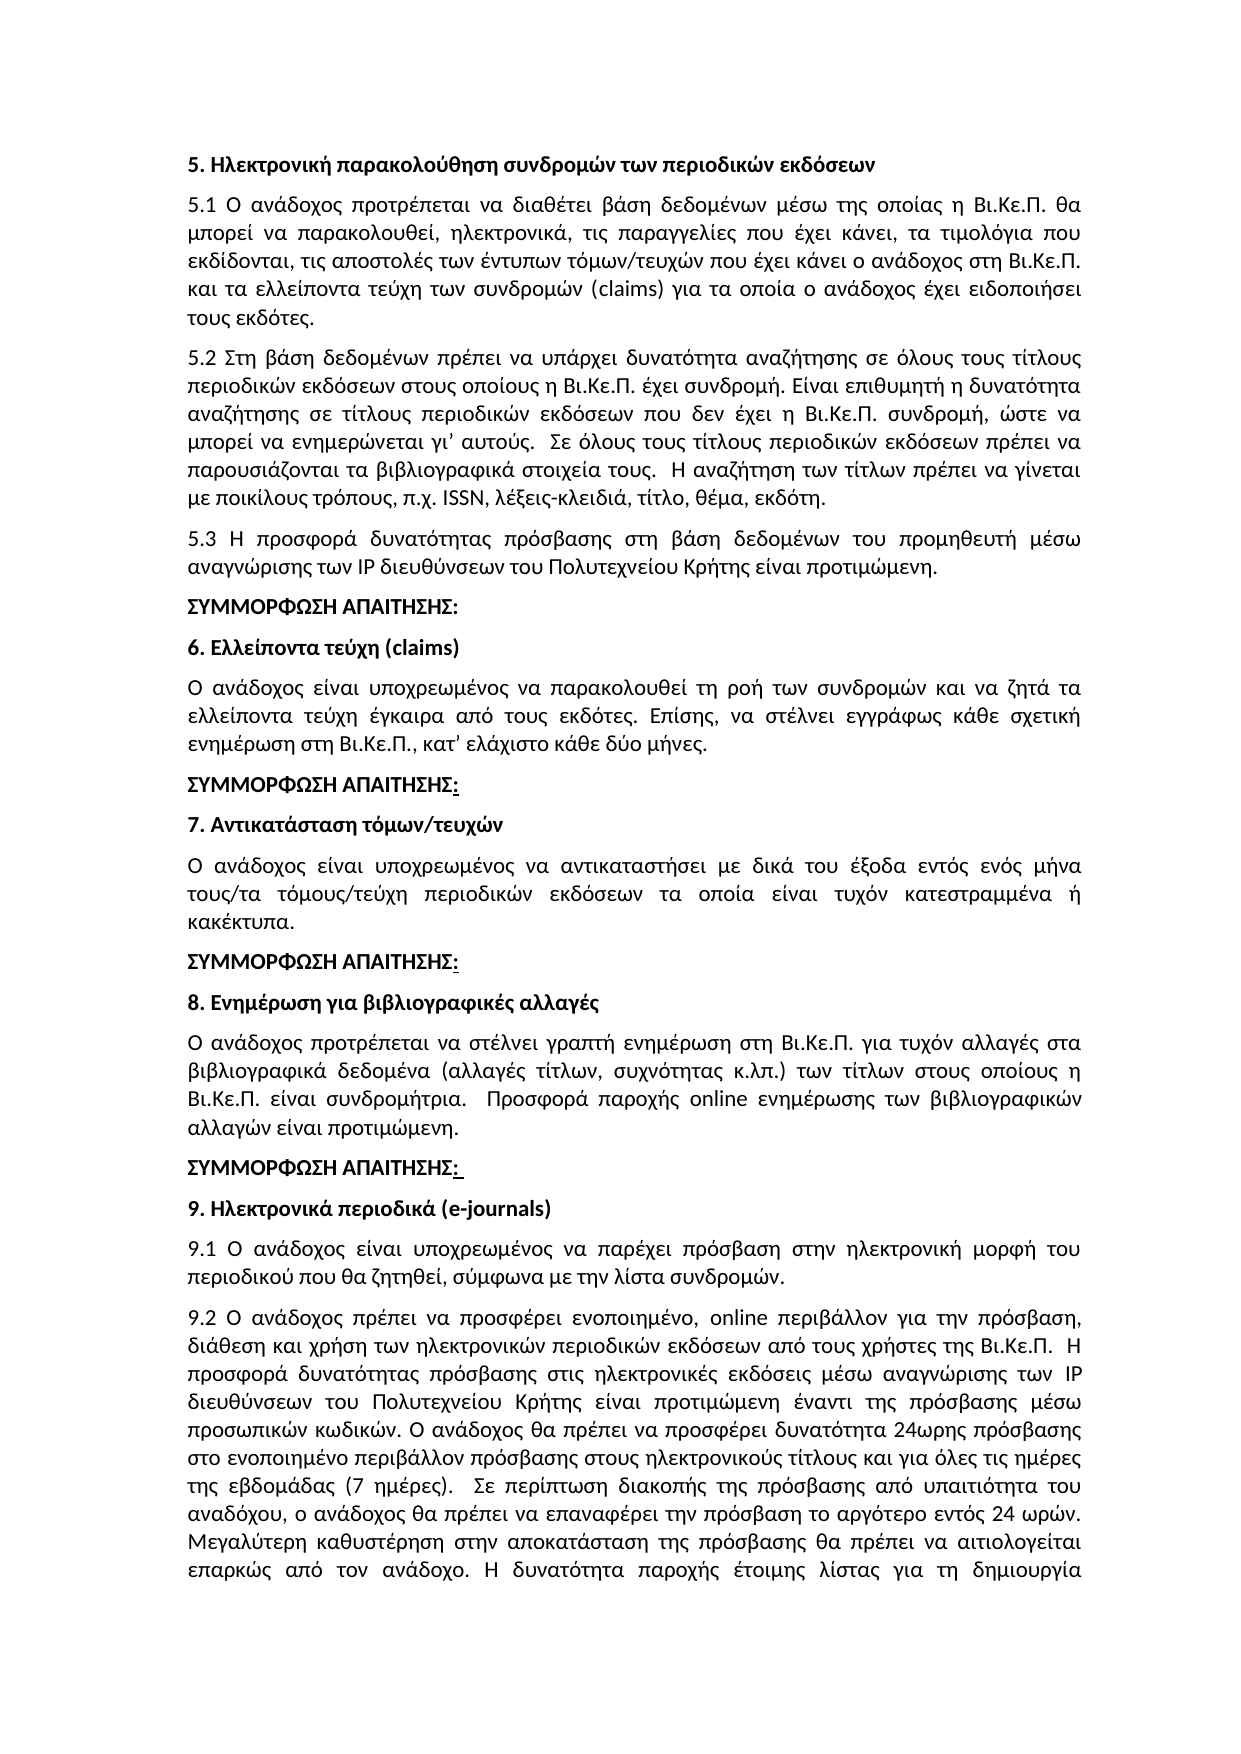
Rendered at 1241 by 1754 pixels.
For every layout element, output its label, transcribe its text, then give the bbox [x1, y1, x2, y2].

text 9.1 Ο ανάδοχος είναι υποχρεωμένος να παρέχει πρόσβαση στην ηλεκτρονική μορφή του περιοδικού που θα ζητηθεί, σύμφωνα με την λίστα συνδρομών. [187, 1234, 1082, 1290]
text 5.2 Στη βάση δεδομένων πρέπει να υπάρχει δυνατότητα αναζήτησης σε όλους τους τίτλους περιοδικών εκδόσεων στους οποίους η Βι.Κε.Π. έχει συνδρομή. Είναι επιθυμητή η δυνατότητα αναζήτησης σε τίτλους περιοδικών εκδόσεων που δεν έχει η Βι.Κε.Π. συνδρομή, ώστε να μπορεί να ενημερώνεται γι’ αυτούς. Σε όλους τους τίτλους περιοδικών εκδόσεων πρέπει να παρουσιάζονται τα βιβλιογραφικά στοιχεία τους. Η αναζήτηση των τίτλων πρέπει να γίνεται με ποικίλους τρόπους, π.χ. ISSN, λέξεις-κλειδιά, τίτλο, θέμα, εκδότη. [187, 343, 1082, 511]
text Ο ανάδοχος είναι υποχρεωμένος να παρακολουθεί τη ροή των συνδρομών και να ζητά τα ελλείποντα τεύχη έγκαιρα από τους εκδότες. Επίσης, να στέλνει εγγράφως κάθε σχετική ενημέρωση στη Βι.Κε.Π., κατ’ ελάχιστο κάθε δύο μήνες. [187, 673, 1082, 757]
text Ο ανάδοχος προτρέπεται να στέλνει γραπτή ενημέρωση στη Βι.Κε.Π. για τυχόν αλλαγές στα βιβλιογραφικά δεδομένα (αλλαγές τίτλων, συχνότητας κ.λπ.) των τίτλων στους οποίους η Βι.Κε.Π. είναι συνδρομήτρια. Προσφορά παροχής online ενημέρωσης των βιβλιογραφικών αλλαγών είναι προτιμώμενη. [187, 1028, 1082, 1141]
text 5.3 Η προσφορά δυνατότητας πρόσβασης στη βάση δεδομένων του προμηθευτή μέσω αναγνώρισης των ΙΡ διευθύνσεων του Πολυτεχνείου Κρήτης είναι προτιμώμενη. [187, 524, 1082, 580]
text 9.2 Ο ανάδοχος πρέπει να προσφέρει ενοποιημένο, online περιβάλλον για την πρόσβαση, διάθεση και χρήση των ηλεκτρονικών περιοδικών εκδόσεων από τους χρήστες της Βι.Κε.Π. Η προσφορά δυνατότητας πρόσβασης στις ηλεκτρονικές εκδόσεις μέσω αναγνώρισης των IP διευθύνσεων του Πολυτεχνείου Κρήτης είναι προτιμώμενη έναντι της πρόσβασης μέσω προσωπικών κωδικών. Ο ανάδοχος θα πρέπει να προσφέρει δυνατότητα 24ωρης πρόσβασης στο ενοποιημένο περιβάλλον πρόσβασης στους ηλεκτρονικούς τίτλους και για όλες τις ημέρες της εβδομάδας (7 ημέρες). Σε περίπτωση διακοπής της πρόσβασης από υπαιτιότητα του αναδόχου, ο ανάδοχος θα πρέπει να επαναφέρει την πρόσβαση το αργότερο εντός 24 ωρών. Μεγαλύτερη καθυστέρηση στην αποκατάσταση της πρόσβασης θα πρέπει να αιτιολογείται επαρκώς από τον ανάδοχο. Η δυνατότητα παροχής έτοιμης λίστας για τη δημιουργία [187, 1303, 1082, 1583]
text Ο ανάδοχος είναι υποχρεωμένος να αντικαταστήσει με δικά του έξοδα εντός ενός μήνα τους/τα τόμους/τεύχη περιοδικών εκδόσεων τα οποία είναι τυχόν κατεστραμμένα ή κακέκτυπα. [187, 851, 1082, 935]
text ΣΥΜΜΟΡΦΩΣΗ ΑΠΑΙΤΗΣΗΣ: [187, 592, 1082, 620]
text 7. Αντικατάσταση τόμων/τευχών [187, 810, 1082, 838]
text ΣΥΜΜΟΡΦΩΣΗ ΑΠΑΙΤΗΣΗΣ: [187, 770, 1082, 798]
text 5.1 Ο ανάδοχος προτρέπεται να διαθέτει βάση δεδομένων μέσω της οποίας η Βι.Κε.Π. θα μπορεί να παρακολουθεί, ηλεκτρονικά, τις παραγγελίες που έχει κάνει, τα τιμολόγια που εκδίδονται, τις αποστολές των έντυπων τόμων/τευχών που έχει κάνει ο ανάδοχος στη Βι.Κε.Π. και τα ελλείποντα τεύχη των συνδρομών (claims) για τα οποία ο ανάδοχος έχει ειδοποιήσει τους εκδότες. [187, 191, 1082, 331]
text 8. Ενημέρωση για βιβλιογραφικές αλλαγές [187, 988, 1082, 1016]
text ΣΥΜΜΟΡΦΩΣΗ ΑΠΑΙΤΗΣΗΣ: [187, 1153, 1082, 1181]
text 6. Ελλείποντα τεύχη (claims) [187, 633, 1082, 661]
text ΣΥΜΜΟΡΦΩΣΗ ΑΠΑΙΤΗΣΗΣ: [187, 947, 1082, 976]
text 5. Ηλεκτρονική παρακολούθηση συνδρομών των περιοδικών εκδόσεων [187, 150, 1082, 178]
text 9. Ηλεκτρονικά περιοδικά (e-journals) [187, 1194, 1082, 1222]
